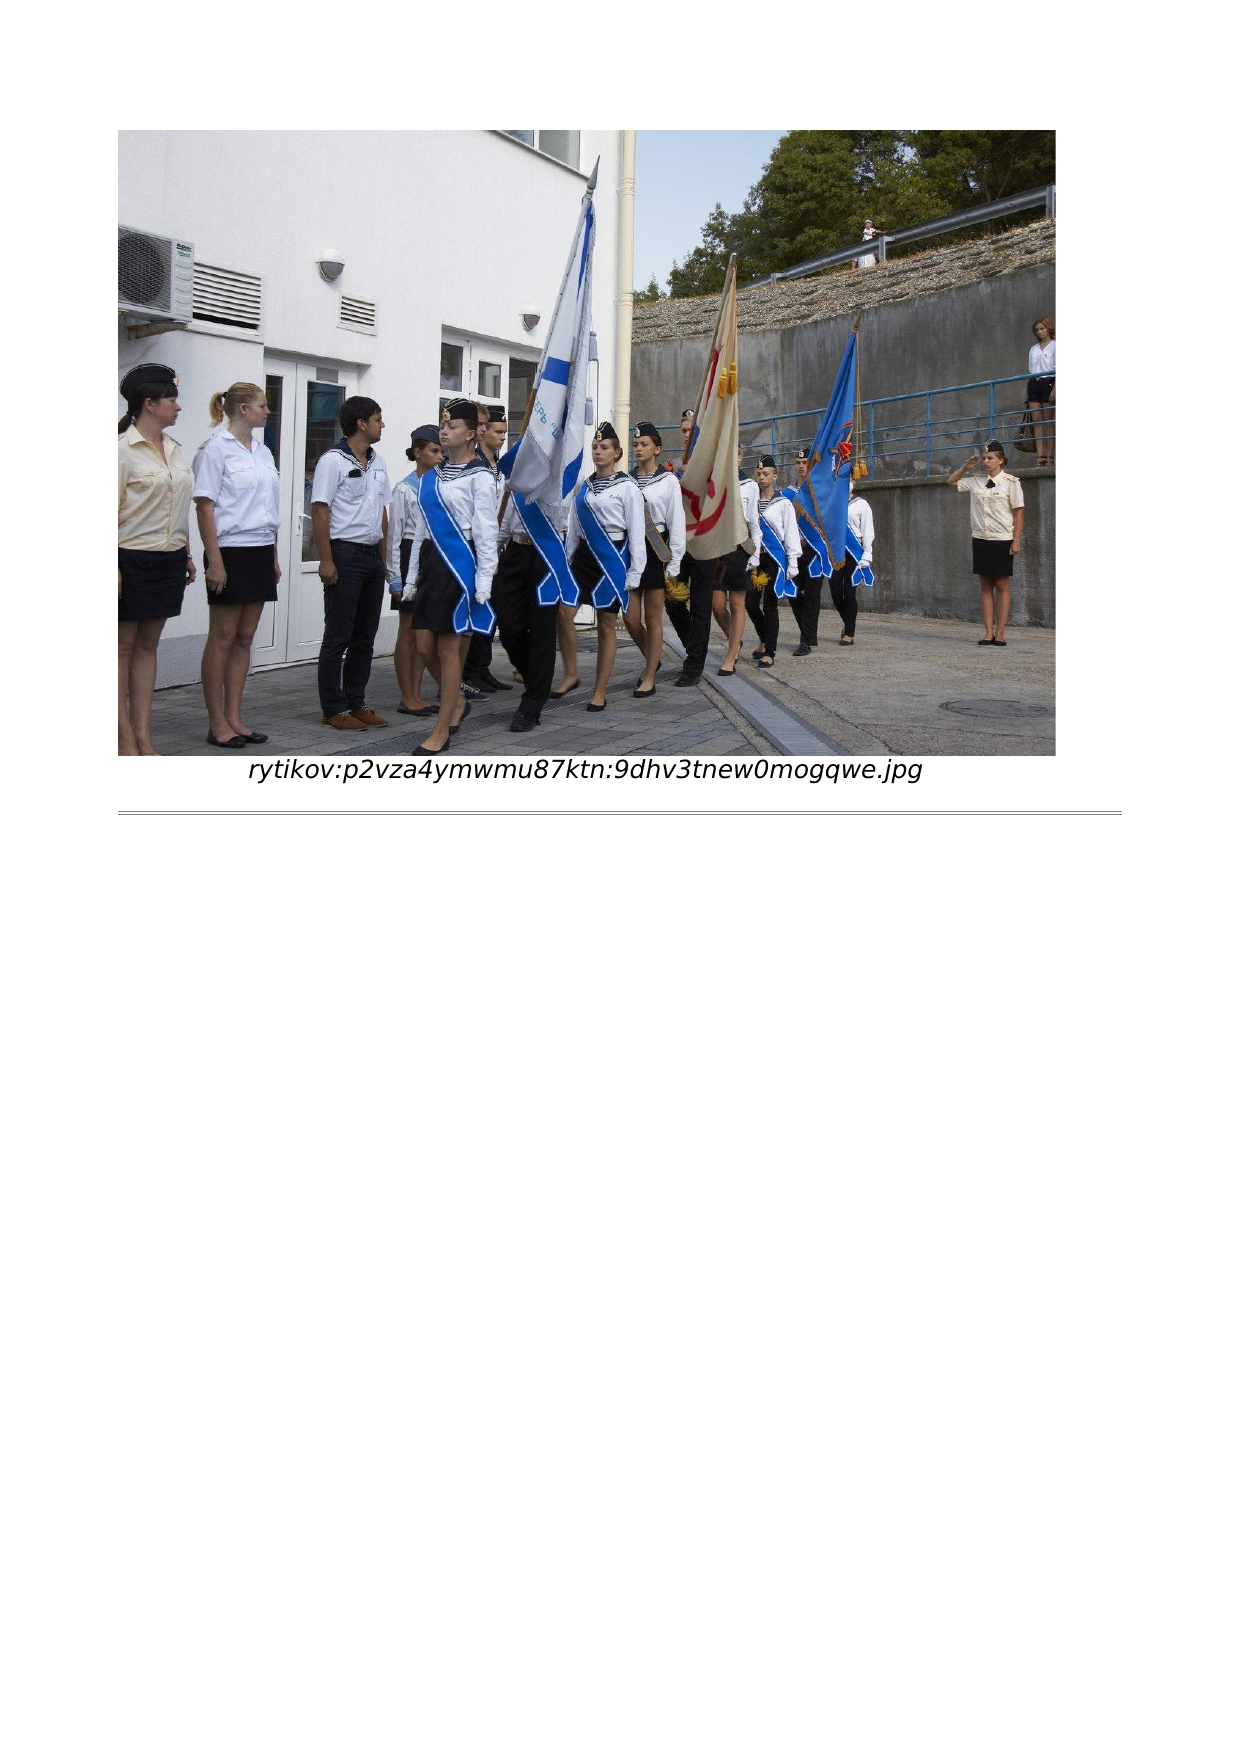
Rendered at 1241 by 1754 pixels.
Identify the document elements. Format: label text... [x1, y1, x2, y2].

text rytikov:p2vza4ymwmu87ktn:9dhv3tnew0mogqwe.jpg [118, 756, 1056, 784]
picture [118, 130, 1056, 756]
